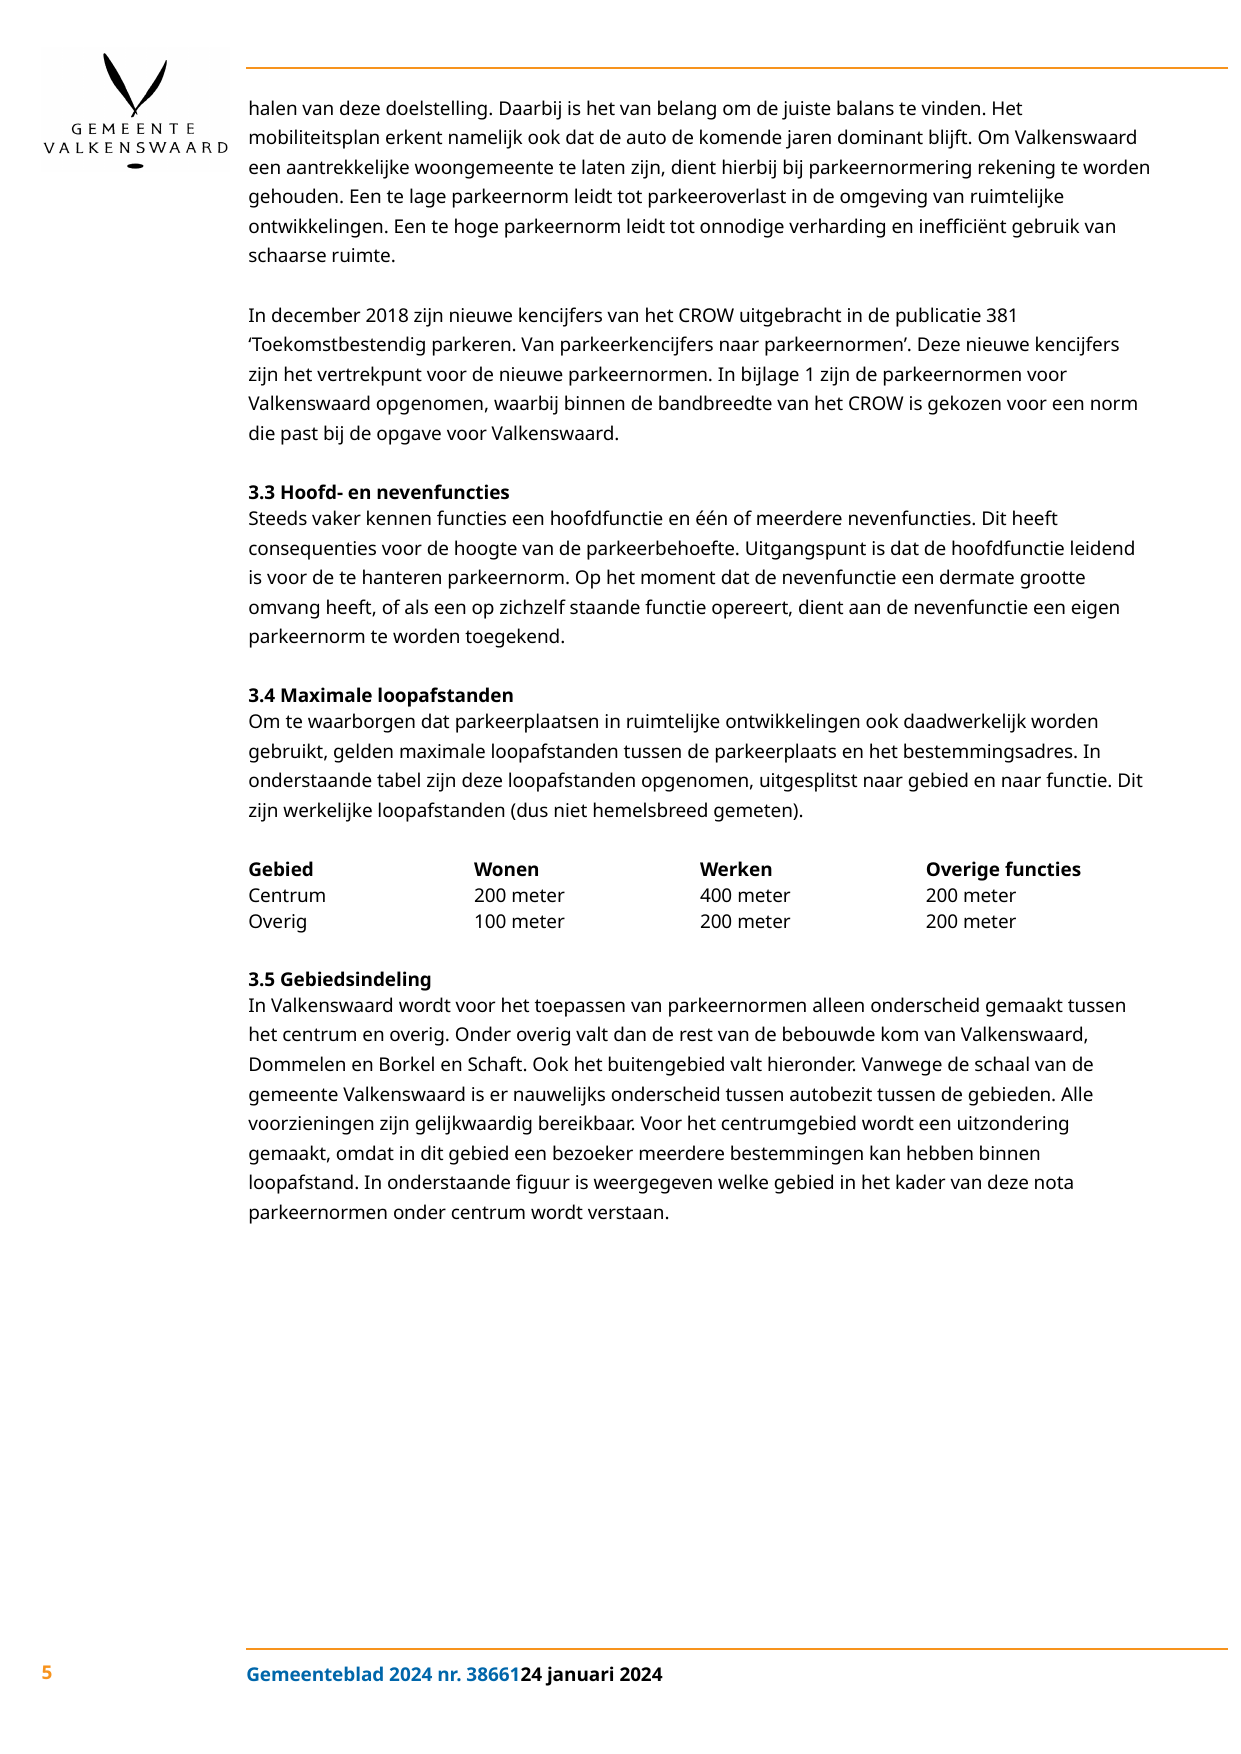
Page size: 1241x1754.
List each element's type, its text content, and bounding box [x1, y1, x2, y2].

table_cell 400 meter [700, 882, 926, 908]
text 3.3 Hoofd- en nevenfuncties [248, 479, 1152, 505]
text Steeds vaker kennen functies een hoofdfunctie en één of meerdere nevenfuncties. Dit heeft consequenties voor de hoogte van de parkeerbehoefte. Uitgangspunt is dat de hoofdfunctie leidend is voor de te hanteren parkeernorm. Op het moment dat de nevenfunctie een dermate grootte omvang heeft, of als een op zichzelf staande functie opereert, dient aan de nevenfunctie een eigen parkeernorm te worden toegekend. [248, 505, 1152, 649]
text In december 2018 zijn nieuwe kencijfers van het CROW uitgebracht in de publicatie 381 ‘Toekomstbestendig parkeren. Van parkeerkencijfers naar parkeernormen’. Deze nieuwe kencijfers zijn het vertrekpunt voor de nieuwe parkeernormen. In bijlage 1 zijn de parkeernormen voor Valkenswaard opgenomen, waarbij binnen de bandbreedte van het CROW is gekozen voor een norm die past bij de opgave voor Valkenswaard. [248, 302, 1152, 446]
table_cell 200 meter [926, 882, 1152, 908]
table_cell Overig [248, 908, 474, 933]
table_cell 200 meter [700, 908, 926, 933]
table_cell 200 meter [926, 908, 1152, 933]
table_header Overige functies [926, 856, 1152, 882]
table_header Werken [700, 856, 926, 882]
text In Valkenswaard wordt voor het toepassen van parkeernormen alleen onderscheid gemaakt tussen het centrum en overig. Onder overig valt dan de rest van de bebouwde kom van Valkenswaard, Dommelen en Borkel en Schaft. Ook het buitengebied valt hieronder. Vanwege de schaal van de gemeente Valkenswaard is er nauwelijks onderscheid tussen autobezit tussen de gebieden. Alle voorzieningen zijn gelijkwaardig bereikbaar. Voor het centrumgebied wordt een uitzondering gemaakt, omdat in dit gebied een bezoeker meerdere bestemmingen kan hebben binnen loopafstand. In onderstaande figuur is weergegeven welke gebied in het kader van deze nota parkeernormen onder centrum wordt verstaan. [248, 992, 1152, 1225]
text 3.5 Gebiedsindeling [248, 966, 1152, 992]
table_cell 100 meter [474, 908, 700, 933]
table_header Wonen [474, 856, 700, 882]
picture [41, 47, 231, 172]
table_cell 200 meter [474, 882, 700, 908]
table_cell Centrum [248, 882, 474, 908]
table_header Gebied [248, 856, 474, 882]
text Om te waarborgen dat parkeerplaatsen in ruimtelijke ontwikkelingen ook daadwerkelijk worden gebruikt, gelden maximale loopafstanden tussen de parkeerplaats en het bestemmingsadres. In onderstaande tabel zijn deze loopafstanden opgenomen, uitgesplitst naar gebied en naar functie. Dit zijn werkelijke loopafstanden (dus niet hemelsbreed gemeten). [248, 708, 1152, 823]
text halen van deze doelstelling. Daarbij is het van belang om de juiste balans te vinden. Het mobiliteitsplan erkent namelijk ook dat de auto de komende jaren dominant blijft. Om Valkenswaard een aantrekkelijke woongemeente te laten zijn, dient hierbij bij parkeernormering rekening te worden gehouden. Een te lage parkeernorm leidt tot parkeeroverlast in de omgeving van ruimtelijke ontwikkelingen. Een te hoge parkeernorm leidt tot onnodige verharding en inefficiënt gebruik van schaarse ruimte. [248, 95, 1152, 268]
text 3.4 Maximale loopafstanden [248, 683, 1152, 708]
